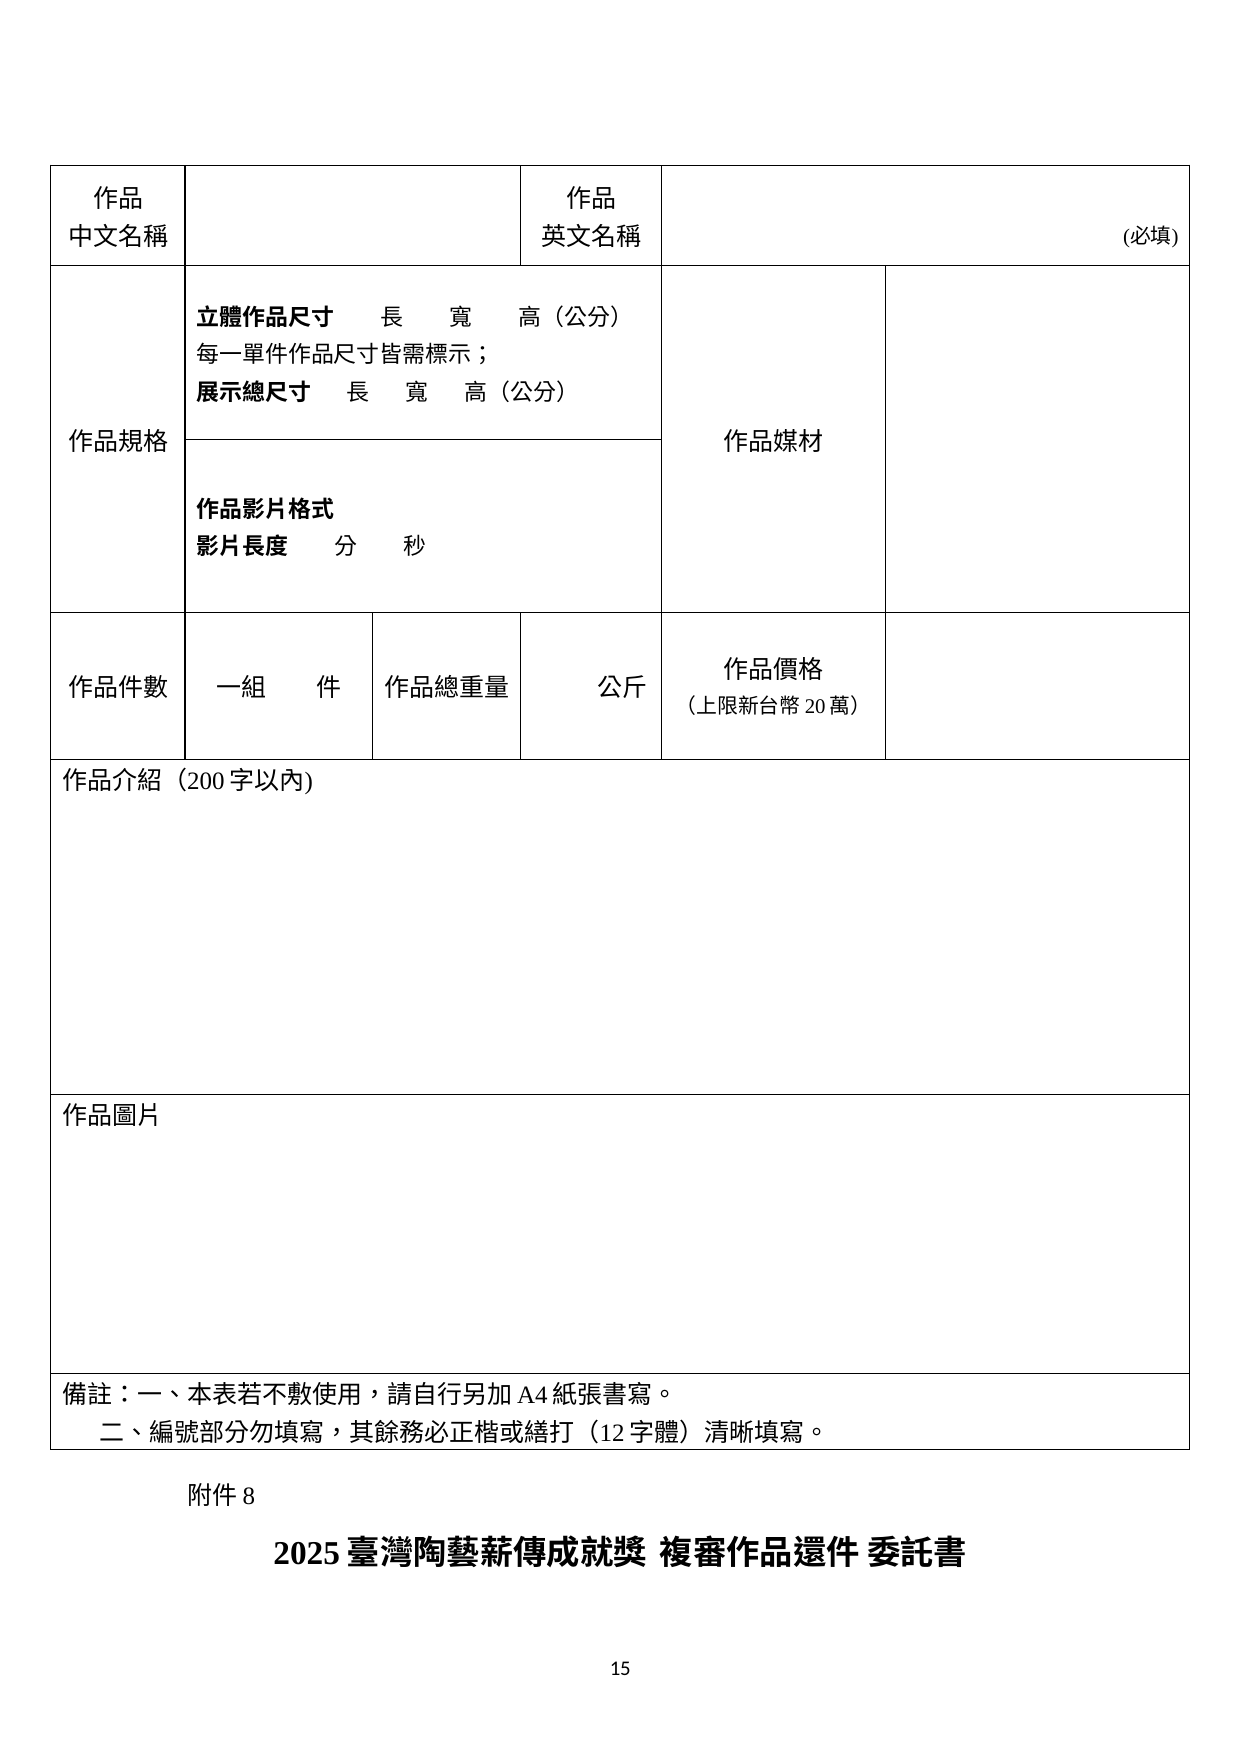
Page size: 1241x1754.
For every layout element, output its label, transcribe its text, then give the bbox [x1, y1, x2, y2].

table_cell 作品媒材 [662, 266, 885, 612]
table_header [186, 166, 520, 265]
table_cell 作品件數 [51, 613, 184, 759]
table_header 作品 中文名稱 [51, 166, 184, 265]
table_cell 備註：一、本表若不敷使用，請自行另加A4紙張書寫。 二、編號部分勿填寫，其餘務必正楷或繕打（12字體）清晰填寫。 [51, 1374, 1189, 1449]
table_cell 公斤 [521, 613, 661, 759]
table_cell 作品介紹（200字以內) [51, 760, 1189, 1093]
table_cell 作品規格 [51, 266, 184, 612]
table_cell 作品影片格式 影片長度 分 秒 [186, 440, 661, 612]
table_cell [886, 613, 1189, 759]
table_cell 作品價格 （上限新台幣20萬） [662, 613, 885, 759]
table_cell 立體作品尺寸 長 寬 高（公分）每一單件作品尺寸皆需標示； 展示總尺寸 長 寬 高（公分） [186, 266, 661, 439]
table_cell 作品總重量 [373, 613, 520, 759]
subtitle 附件8 [187, 1475, 1053, 1513]
table_cell 一組 件 [186, 613, 372, 759]
table_header (必填) [662, 166, 1189, 265]
table_header 作品 英文名稱 [521, 166, 661, 265]
table_cell [886, 266, 1189, 612]
text 2025臺灣陶藝薪傳成就獎 複審作品還件 委託書 [187, 1513, 1053, 1588]
table_cell 作品圖片 [51, 1095, 1189, 1373]
